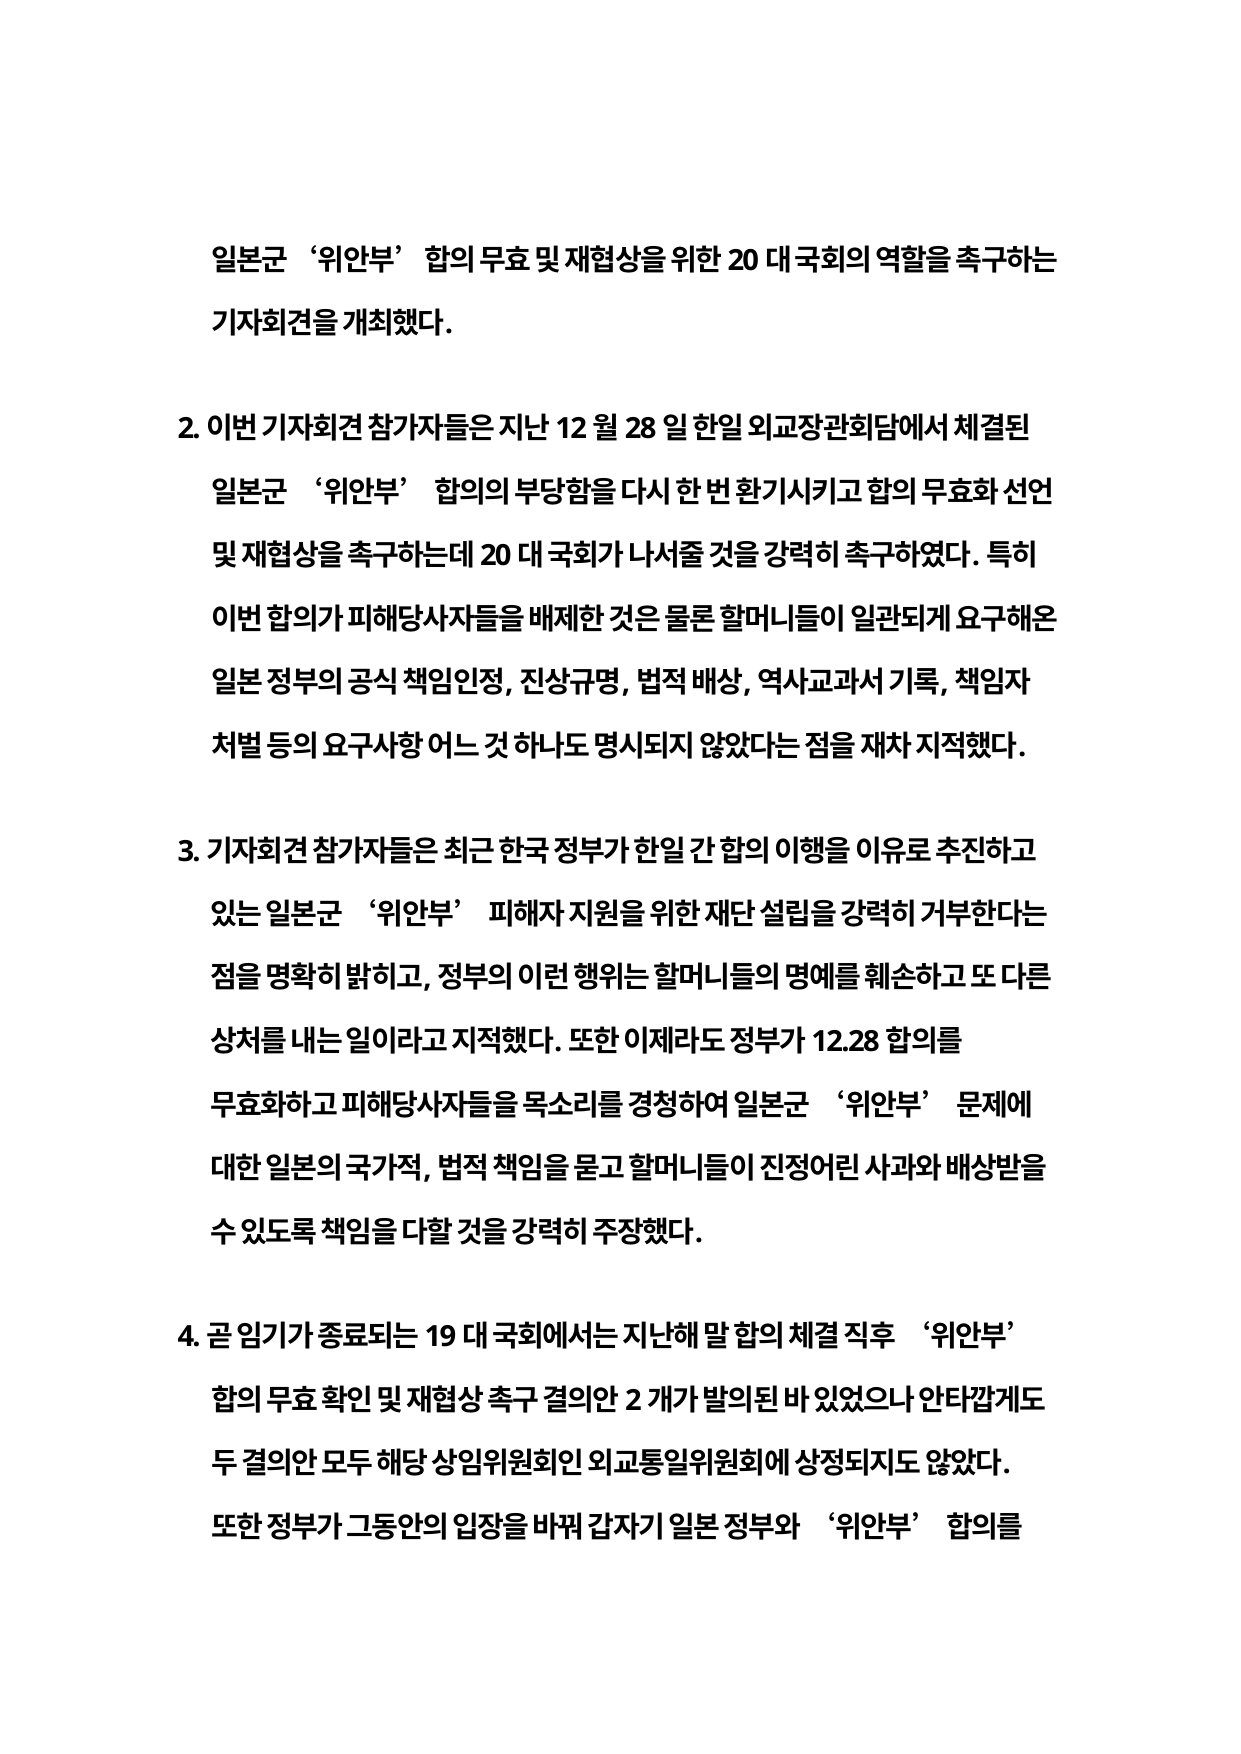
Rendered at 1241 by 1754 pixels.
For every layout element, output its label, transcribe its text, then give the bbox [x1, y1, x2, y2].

text 일본군‘위안부’합의 무효 및 재협상을 위한 20대 국회의 역할을 촉구하는 기자회견을 개최했다. [177, 236, 1063, 342]
text 3. 기자회견 참가자들은 최근 한국 정부가 한일 간 합의 이행을 이유로 추진하고 있는 일본군 ‘위안부’ 피해자 지원을 위한 재단 설립을 강력히 거부한다는 점을 명확히 밝히고, 정부의 이런 행위는 할머니들의 명예를 훼손하고 또 다른 상처를 내는 일이라고 지적했다. 또한 이제라도 정부가 12.28 합의를 무효화하고 피해당사자들을 목소리를 경청하여 일본군 ‘위안부’ 문제에 대한 일본의 국가적, 법적 책임을 묻고 할머니들이 진정어린 사과와 배상받을 수 있도록 책임을 다할 것을 강력히 주장했다. [177, 827, 1063, 1251]
text 4. 곧 임기가 종료되는 19대 국회에서는 지난해 말 합의 체결 직후 ‘위안부’ 합의 무효 확인 및 재협상 촉구 결의안 2개가 발의된 바 있었으나 안타깝게도 두 결의안 모두 해당 상임위원회인 외교통일위원회에 상정되지도 않았다. 또한 정부가 그동안의 입장을 바꿔 갑자기 일본 정부와 ‘위안부’ 합의를 [177, 1313, 1063, 1546]
text 2. 이번 기자회견 참가자들은 지난 12월 28일 한일 외교장관회담에서 체결된 일본군 ‘위안부’ 합의의 부당함을 다시 한 번 환기시키고 합의 무효화 선언 및 재협상을 촉구하는데 20대 국회가 나서줄 것을 강력히 촉구하였다. 특히 이번 합의가 피해당사자들을 배제한 것은 물론 할머니들이 일관되게 요구해온 일본 정부의 공식 책임인정, 진상규명, 법적 배상, 역사교과서 기록, 책임자 처벌 등의 요구사항 어느 것 하나도 명시되지 않았다는 점을 재차 지적했다. [177, 405, 1063, 764]
